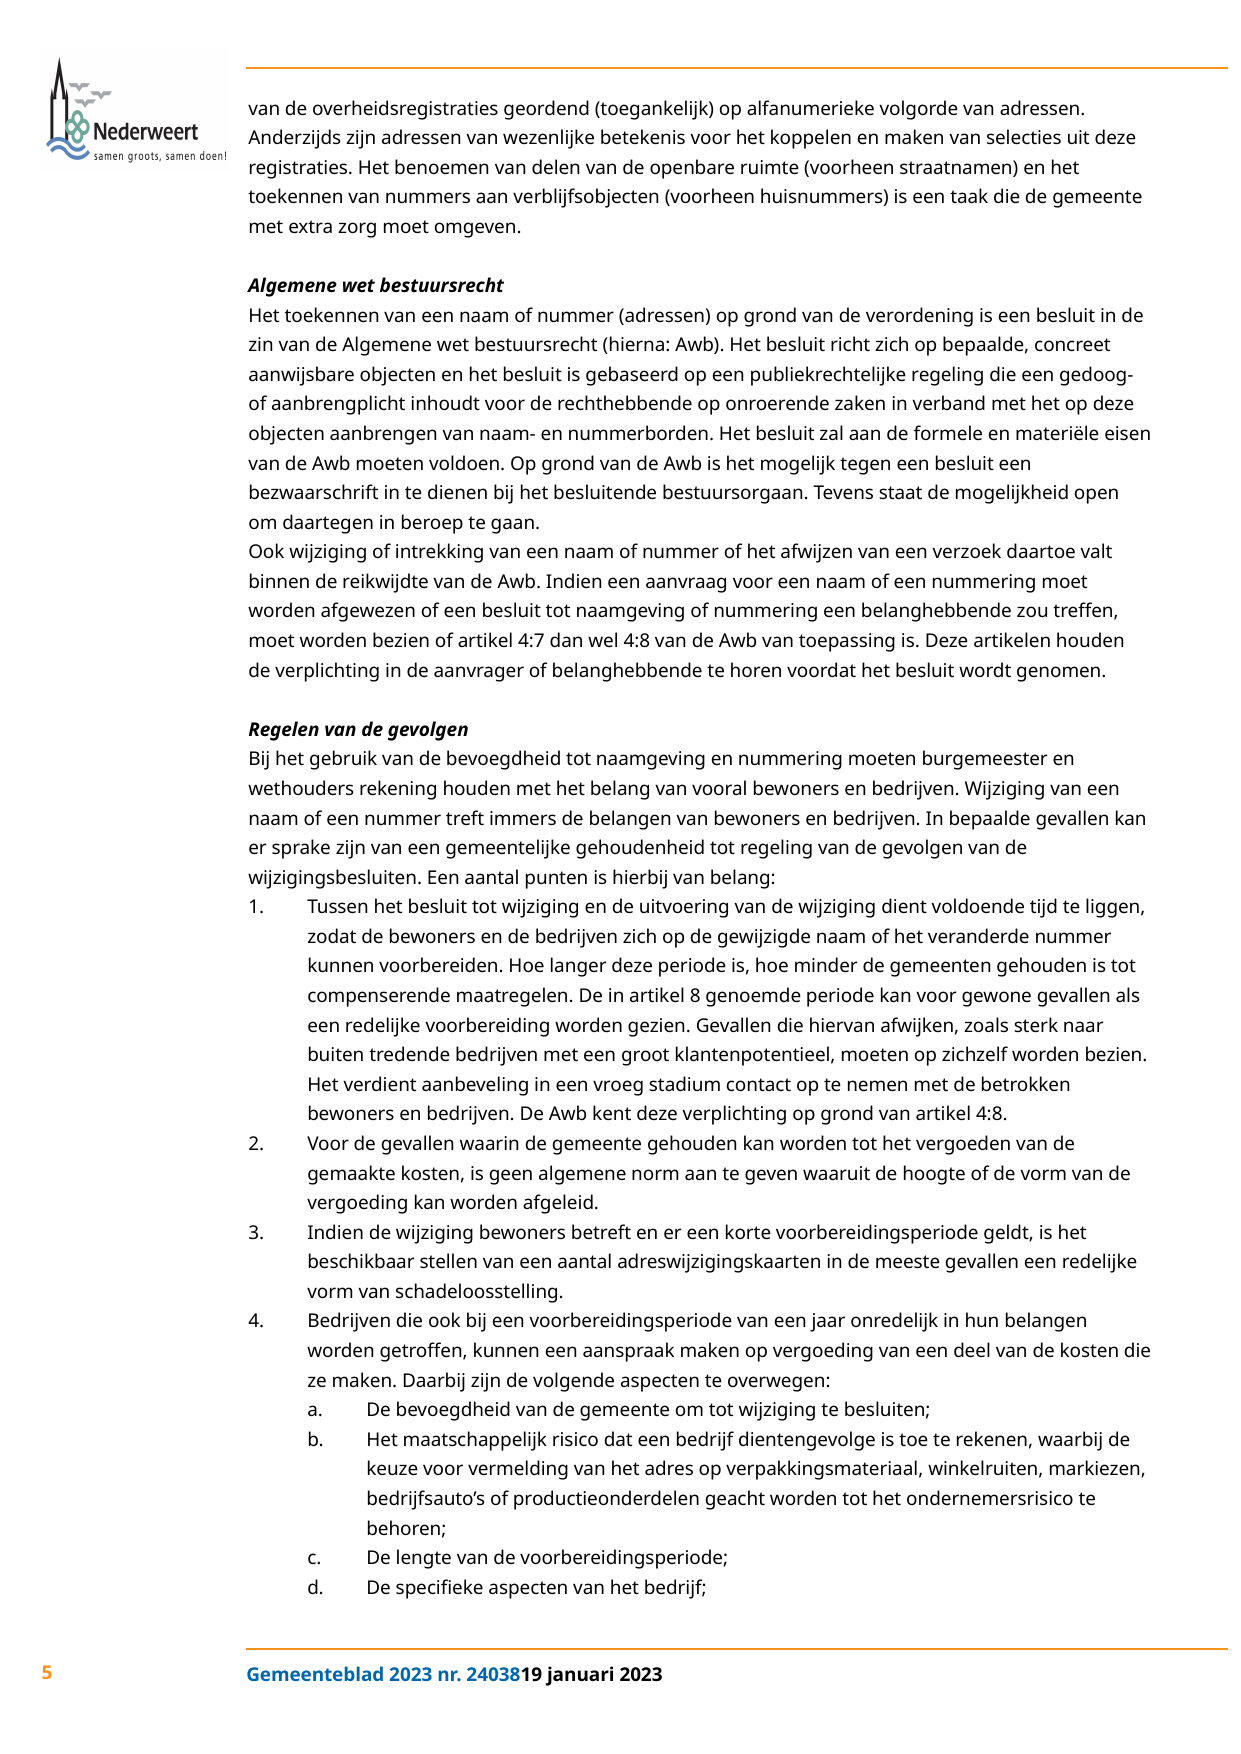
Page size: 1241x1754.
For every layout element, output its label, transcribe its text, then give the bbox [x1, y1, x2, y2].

list Tussen het besluit tot wijziging en de uitvoering van de wijziging dient voldoende tijd te liggen, zodat de bewoners en de bedrijven zich op de gewijzigde naam of het veranderde nummer kunnen voorbereiden. Hoe langer deze periode is, hoe minder de gemeenten gehouden is tot compenserende maatregelen. De in artikel 8 genoemde periode kan voor gewone gevallen als een redelijke voorbereiding worden gezien. Gevallen die hiervan afwijken, zoals sterk naar buiten tredende bedrijven met een groot klantenpotentieel, moeten op zichzelf worden bezien. Het verdient aanbeveling in een vroeg stadium contact op te nemen met de betrokken bewoners en bedrijven. De Awb kent deze verplichting op grond van artikel 4:8. [248, 893, 1152, 1126]
text Het toekennen van een naam of nummer (adressen) op grond van de verordening is een besluit in de zin van de Algemene wet bestuursrecht (hierna: Awb). Het besluit richt zich op bepaalde, concreet aanwijsbare objecten en het besluit is gebaseerd op een publiekrechtelijke regeling die een gedoog- of aanbrengplicht inhoudt voor de rechthebbende op onroerende zaken in verband met het op deze objecten aanbrengen van naam- en nummerborden. Het besluit zal aan de formele en materiële eisen van de Awb moeten voldoen. Op grond van de Awb is het mogelijk tegen een besluit een bezwaarschrift in te dienen bij het besluitende bestuursorgaan. Tevens staat de mogelijkheid open om daartegen in beroep te gaan. [248, 302, 1152, 535]
picture [41, 47, 231, 172]
list Voor de gevallen waarin de gemeente gehouden kan worden tot het vergoeden van de gemaakte kosten, is geen algemene norm aan te geven waaruit de hoogte of de vorm van de vergoeding kan worden afgeleid. [248, 1130, 1152, 1215]
list De specifieke aspecten van het bedrijf; [307, 1574, 1152, 1600]
text Bij het gebruik van de bevoegdheid tot naamgeving en nummering moeten burgemeester en wethouders rekening houden met het belang van vooral bewoners en bedrijven. Wijziging van een naam of een nummer treft immers de belangen van bewoners en bedrijven. In bepaalde gevallen kan er sprake zijn van een gemeentelijke gehoudenheid tot regeling van de gevolgen van de wijzigingsbesluiten. Een aantal punten is hierbij van belang: [248, 746, 1152, 890]
text Ook wijziging of intrekking van een naam of nummer of het afwijzen van een verzoek daartoe valt binnen de reikwijdte van de Awb. Indien een aanvraag voor een naam of een nummering moet worden afgewezen of een besluit tot naamgeving of nummering een belanghebbende zou treffen, moet worden bezien of artikel 4:7 dan wel 4:8 van de Awb van toepassing is. Deze artikelen houden de verplichting in de aanvrager of belanghebbende te horen voordat het besluit wordt genomen. [248, 538, 1152, 683]
list Indien de wijziging bewoners betreft en er een korte voorbereidingsperiode geldt, is het beschikbaar stellen van een aantal adreswijzigingskaarten in de meeste gevallen een redelijke vorm van schadeloosstelling. [248, 1219, 1152, 1304]
list De lengte van de voorbereidingsperiode; [307, 1544, 1152, 1570]
list Bedrijven die ook bij een voorbereidingsperiode van een jaar onredelijk in hun belangen worden getroffen, kunnen een aanspraak maken op vergoeding van een deel van de kosten die ze maken. Daarbij zijn de volgende aspecten te overwegen: [248, 1308, 1152, 1393]
text Algemene wet bestuursrecht [248, 272, 1152, 298]
text van de overheidsregistraties geordend (toegankelijk) op alfanumerieke volgorde van adressen. Anderzijds zijn adressen van wezenlijke betekenis voor het koppelen en maken van selecties uit deze registraties. Het benoemen van delen van de openbare ruimte (voorheen straatnamen) en het toekennen van nummers aan verblijfsobjecten (voorheen huisnummers) is een taak die de gemeente met extra zorg moet omgeven. [248, 95, 1152, 239]
text Regelen van de gevolgen [248, 716, 1152, 742]
list De bevoegdheid van de gemeente om tot wijziging te besluiten; [307, 1396, 1152, 1422]
list Het maatschappelijk risico dat een bedrijf dientengevolge is toe te rekenen, waarbij de keuze voor vermelding van het adres op verpakkingsmateriaal, winkelruiten, markiezen, bedrijfsauto’s of productieonderdelen geacht worden tot het ondernemersrisico te behoren; [307, 1426, 1152, 1541]
